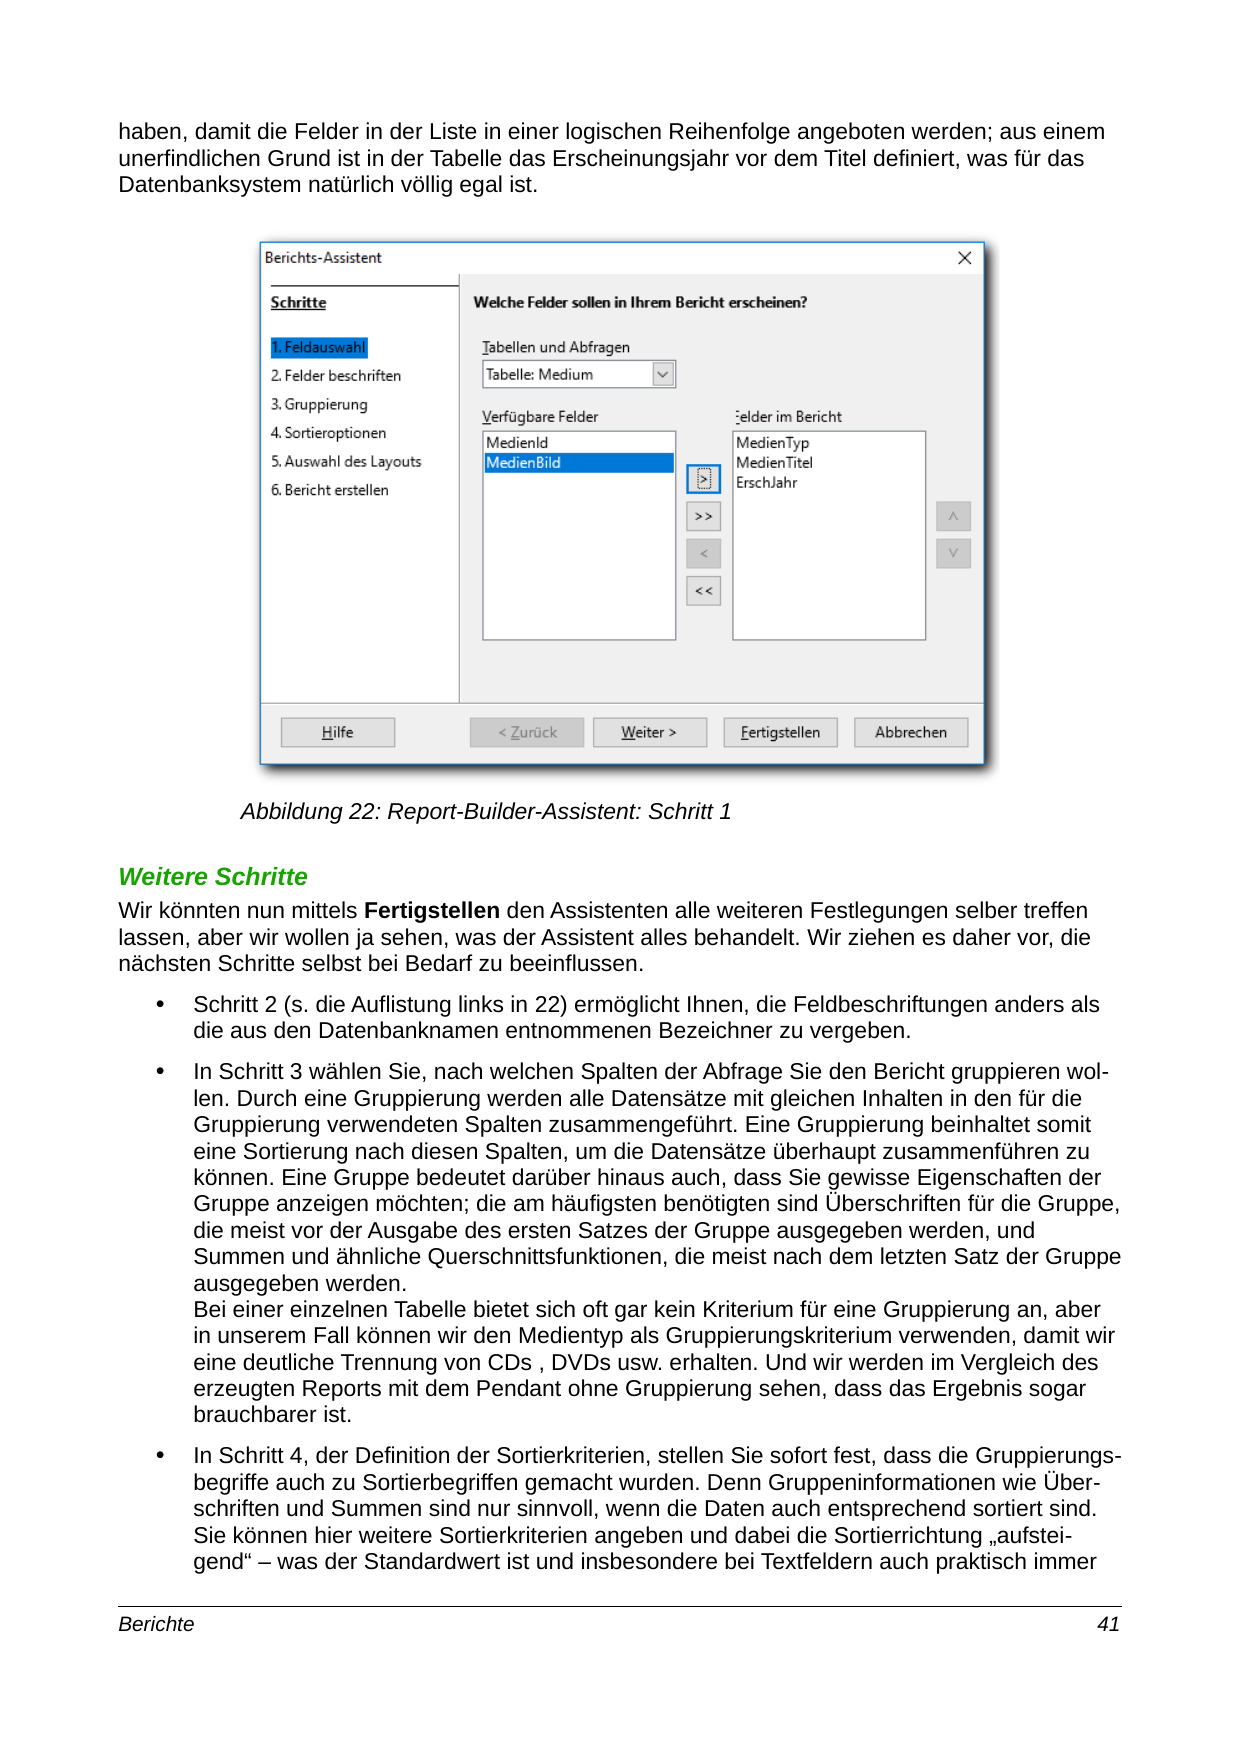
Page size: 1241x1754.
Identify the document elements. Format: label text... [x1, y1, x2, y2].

list In Schritt 4, der Definition der Sortierkriterien, stellen Sie sofort fest, dass die Gruppierungs­begriffe auch zu Sortierbegriffen gemacht wurden. Denn Gruppeninformationen wie Über­schriften und Summen sind nur sinnvoll, wenn die Daten auch entsprechend sortiert sind. Sie können hier weitere Sortierkriterien angeben und dabei die Sortierrichtung „aufstei­gend“ – was der Standardwert ist und insbesondere bei Textfeldern auch praktisch immer [156, 1440, 1122, 1574]
subtitle Weitere Schritte [118, 862, 1122, 891]
text haben, damit die Felder in der Liste in einer logischen Reihenfolge angeboten werden; aus einem unerfindlichen Grund ist in der Tabelle das Erscheinungsjahr vor dem Titel definiert, was für das Datenbanksystem natürlich völlig egal ist. [118, 118, 1122, 197]
text Wir könnten nun mittels Fertigstellen den Assistenten alle weiteren Festlegungen selber treffen lassen, aber wir wollen ja sehen, was der Assistent alles behandelt. Wir ziehen es daher vor, die nächsten Schritte selbst bei Bedarf zu beeinflussen. [118, 897, 1122, 976]
text Abbildung 22: Report-Builder-Assistent: Schritt 1 [241, 798, 999, 824]
list In Schritt 3 wählen Sie, nach welchen Spalten der Abfrage Sie den Bericht gruppieren wol­len. Durch eine Gruppierung werden alle Datensätze mit gleichen Inhalten in den für die Gruppierung verwendeten Spalten zusammengeführt. Eine Gruppierung beinhaltet somit eine Sortierung nach diesen Spalten, um die Datensätze überhaupt zusammenführen zu können. Eine Gruppe bedeutet darüber hinaus auch, dass Sie gewisse Eigenschaften der Gruppe anzeigen möchten; die am häufigsten benötigten sind Überschriften für die Gruppe, die meist vor der Ausgabe des ersten Satzes der Gruppe ausgegeben werden, und Summen und ähnliche Querschnittsfunktionen, die meist nach dem letzten Satz der Gruppe ausgegeben werden. Bei einer einzelnen Tabelle bietet sich oft gar kein Kriterium für eine Gruppierung an, aber in unserem Fall können wir den Medientyp als Gruppierungskriterium verwenden, damit wir eine deutliche Trennung von CDs , DVDs usw. erhalten. Und wir werden im Vergleich des erzeugten Reports mit dem Pendant ohne Gruppierung sehen, dass das Ergebnis sogar brauchbarer ist. [156, 1056, 1122, 1428]
picture [240, 222, 1000, 786]
list Schritt 2 (s. die Auflistung links in Abbildung 22) ermöglicht Ihnen, die Feldbeschriftungen anders als die aus den Datenbanknamen entnommenen Bezeichner zu vergeben. [156, 989, 1122, 1044]
